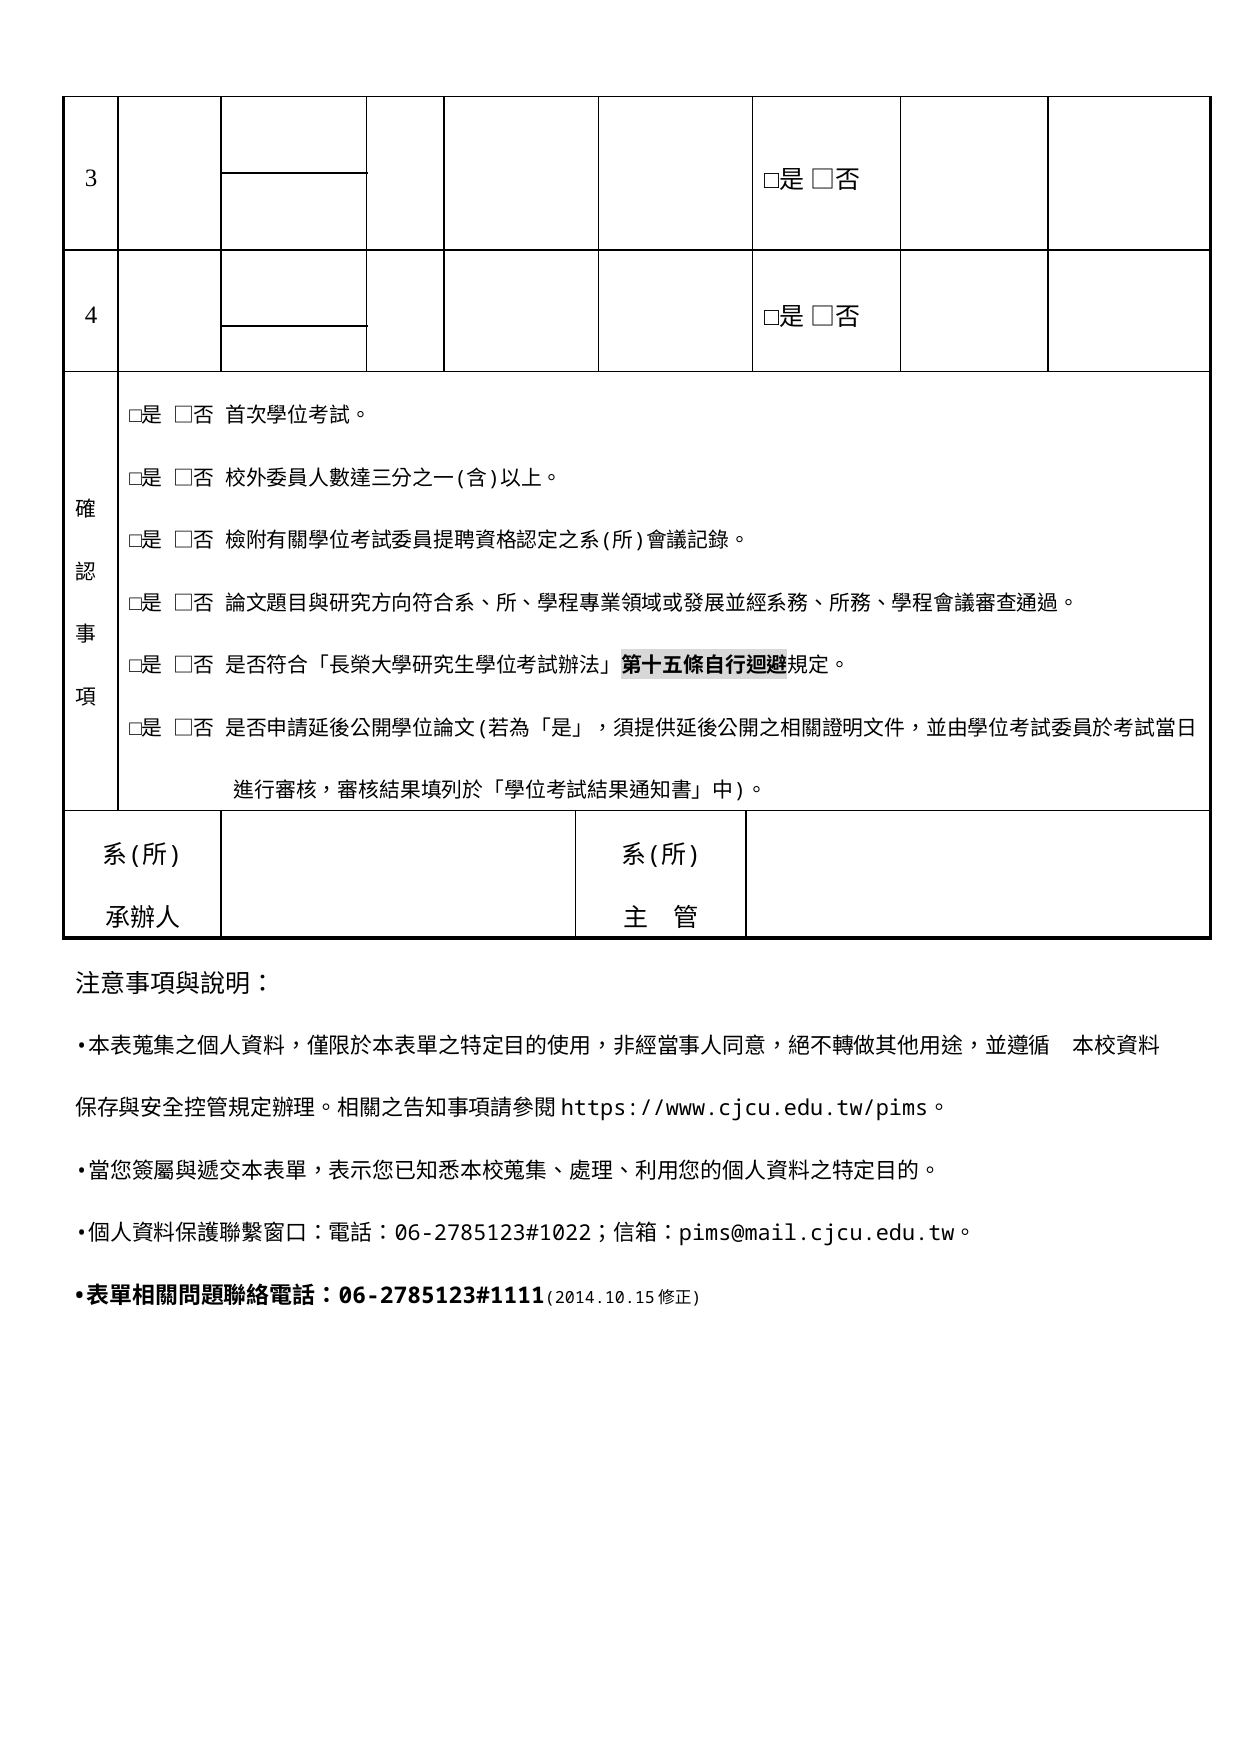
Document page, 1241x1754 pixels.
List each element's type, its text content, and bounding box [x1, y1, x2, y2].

table_cell [445, 251, 598, 371]
table_cell □是 □否 [753, 251, 900, 371]
table_cell [222, 97, 366, 172]
text •表單相關問題聯絡電話：06-2785123#1111(2014.10.15修正) [72, 1252, 1165, 1314]
table_cell 系(所) 主 管 [576, 811, 745, 936]
table_cell 確認事項 [65, 372, 117, 810]
table_cell [222, 174, 366, 249]
table_cell [119, 97, 220, 249]
table_cell [747, 811, 1209, 936]
text •當您簽屬與遞交本表單，表示您已知悉本校蒐集、處理、利用您的個人資料之特定目的。 [75, 1127, 1165, 1189]
table_cell 4 [65, 251, 117, 371]
table_cell [222, 327, 366, 371]
table_cell 3 [65, 97, 117, 249]
table_cell 系(所) 承辦人 [65, 811, 220, 936]
table_cell [445, 97, 598, 249]
table_cell [119, 251, 220, 371]
text •個人資料保護聯繫窗口：電話：06-2785123#1022；信箱：pims@mail.cjcu.edu.tw。 [75, 1189, 1165, 1252]
table_cell □是 □否 [753, 97, 900, 249]
text 注意事項與說明： [75, 940, 1165, 1002]
table_cell [222, 251, 366, 325]
table_cell □是 □否 首次學位考試。 □是 □否 校外委員人數達三分之一(含)以上。 □是 □否 檢附有關學位考試委員提聘資格認定之系(所)會議記錄。 □是 □否 論文題目與研究方向符合系、所、學程專業領域或發展並經系務、所務、學程會議審查通過。 □是 □否 是否符合「長榮大學研究生學位考試辦法」第十五條自行迴避規定。 □是 □否 是否申請延後公開學位論文(若為「是」，須提供延後公開之相關證明文件，並由學位考試委員於考試當日進行審核，審核結果填列於「學位考試結果通知書」中)。 [119, 372, 1209, 810]
table_cell [222, 811, 575, 936]
table_cell [1049, 251, 1209, 371]
table_cell [901, 97, 1047, 249]
table_cell [367, 97, 443, 249]
table_cell [367, 251, 443, 371]
table_cell [1049, 97, 1209, 249]
table_cell [599, 97, 752, 249]
table_cell [901, 251, 1047, 371]
table_cell [599, 251, 752, 371]
text •本表蒐集之個人資料，僅限於本表單之特定目的使用，非經當事人同意，絕不轉做其他用途，並遵循 本校資料保存與安全控管規定辦理。相關之告知事項請參閱https://www.cjcu.edu.tw/pims。 [75, 1002, 1165, 1127]
